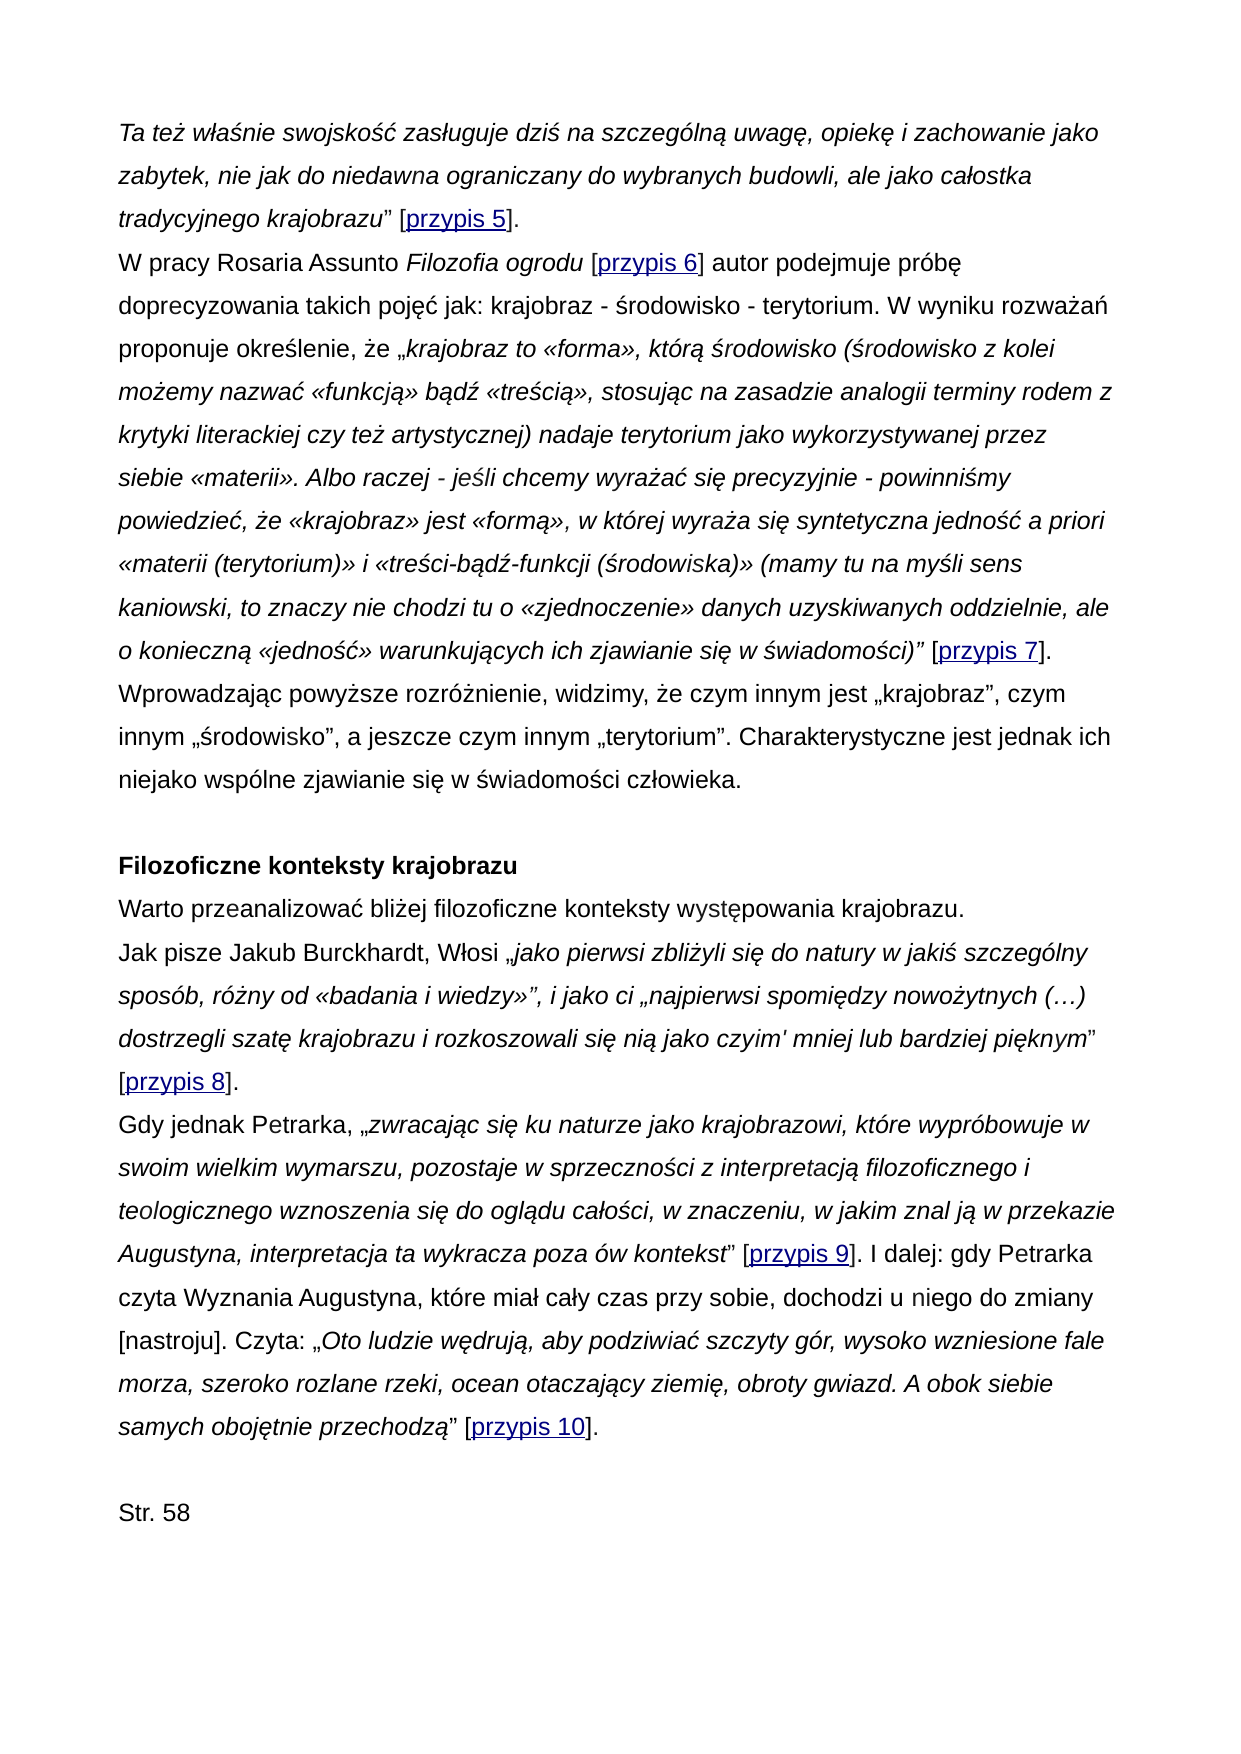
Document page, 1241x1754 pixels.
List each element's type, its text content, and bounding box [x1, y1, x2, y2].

subtitle Filozoficzne konteksty krajobrazu [118, 851, 1122, 880]
text Gdy jednak Petrarka, „zwracając się ku naturze jako krajobrazowi, które wypróbowuje w swoim wielkim wymarszu, pozostaje w sprzeczności z interpretacją filozoficznego i teologicznego wznoszenia się do oglądu całości, w znaczeniu, w jakim znal ją w przekazie Augustyna, interpretacja ta wykracza poza ów kontekst” [przypis 9]. I dalej: gdy Petrarka czyta Wyznania Augustyna, które miał cały czas przy sobie, dochodzi u niego do zmiany [nastroju]. Czyta: „Oto ludzie wędrują, aby podziwiać szczyty gór, wysoko wzniesione fale morza, szeroko rozlane rzeki, ocean otaczający ziemię, obroty gwiazd. A obok siebie samych obojętnie przechodzą” [przypis 10]. [118, 1110, 1122, 1441]
text Wprowadzając powyższe rozróżnienie, widzimy, że czym innym jest „krajobraz”, czym innym „środowisko”, a jeszcze czym innym „terytorium”. Charakterystyczne jest jednak ich niejako wspólne zjawianie się w świadomości człowieka. [118, 679, 1122, 794]
text W pracy Rosaria Assunto Filozofia ogrodu [przypis 6] autor podejmuje próbę doprecyzowania takich pojęć jak: krajobraz - środowisko - terytorium. W wyniku rozważań proponuje określenie, że „krajobraz to «forma», którą środowisko (środowisko z kolei możemy nazwać «funkcją» bądź «treścią», stosując na zasadzie analogii terminy rodem z krytyki literackiej czy też artystycznej) nadaje terytorium jako wykorzystywanej przez siebie «materii». Albo raczej - jeśli chcemy wyrażać się precyzyjnie - powinniśmy powiedzieć, że «krajobraz» jest «formą», w której wyraża się syntetyczna jedność a priori «materii (terytorium)» i «treści-bądź-funkcji (środowiska)» (mamy tu na myśli sens kaniowski, to znaczy nie chodzi tu o «zjednoczenie» danych uzyskiwanych oddzielnie, ale o konieczną «jedność» warunkujących ich zjawianie się w świadomości)” [przypis 7]. [118, 247, 1122, 664]
text Warto przeanalizować bliżej filozoficzne konteksty występowania krajobrazu. [118, 894, 1122, 923]
text Jak pisze Jakub Burckhardt, Włosi „jako pierwsi zbliżyli się do natury w jakiś szczególny sposób, różny od «badania i wiedzy»”, i jako ci „najpierwsi spomiędzy nowożytnych (…) dostrzegli szatę krajobrazu i rozkoszowali się nią jako czyim' mniej lub bardziej pięknym” [przypis 8]. [118, 937, 1122, 1096]
text Str. 58 [118, 1498, 1122, 1527]
text Ta też właśnie swojskość zasługuje dziś na szczególną uwagę, opiekę i zachowanie jako zabytek, nie jak do niedawna ograniczany do wybranych budowli, ale jako całostka tradycyjnego krajobrazu” [przypis 5]. [118, 118, 1122, 233]
